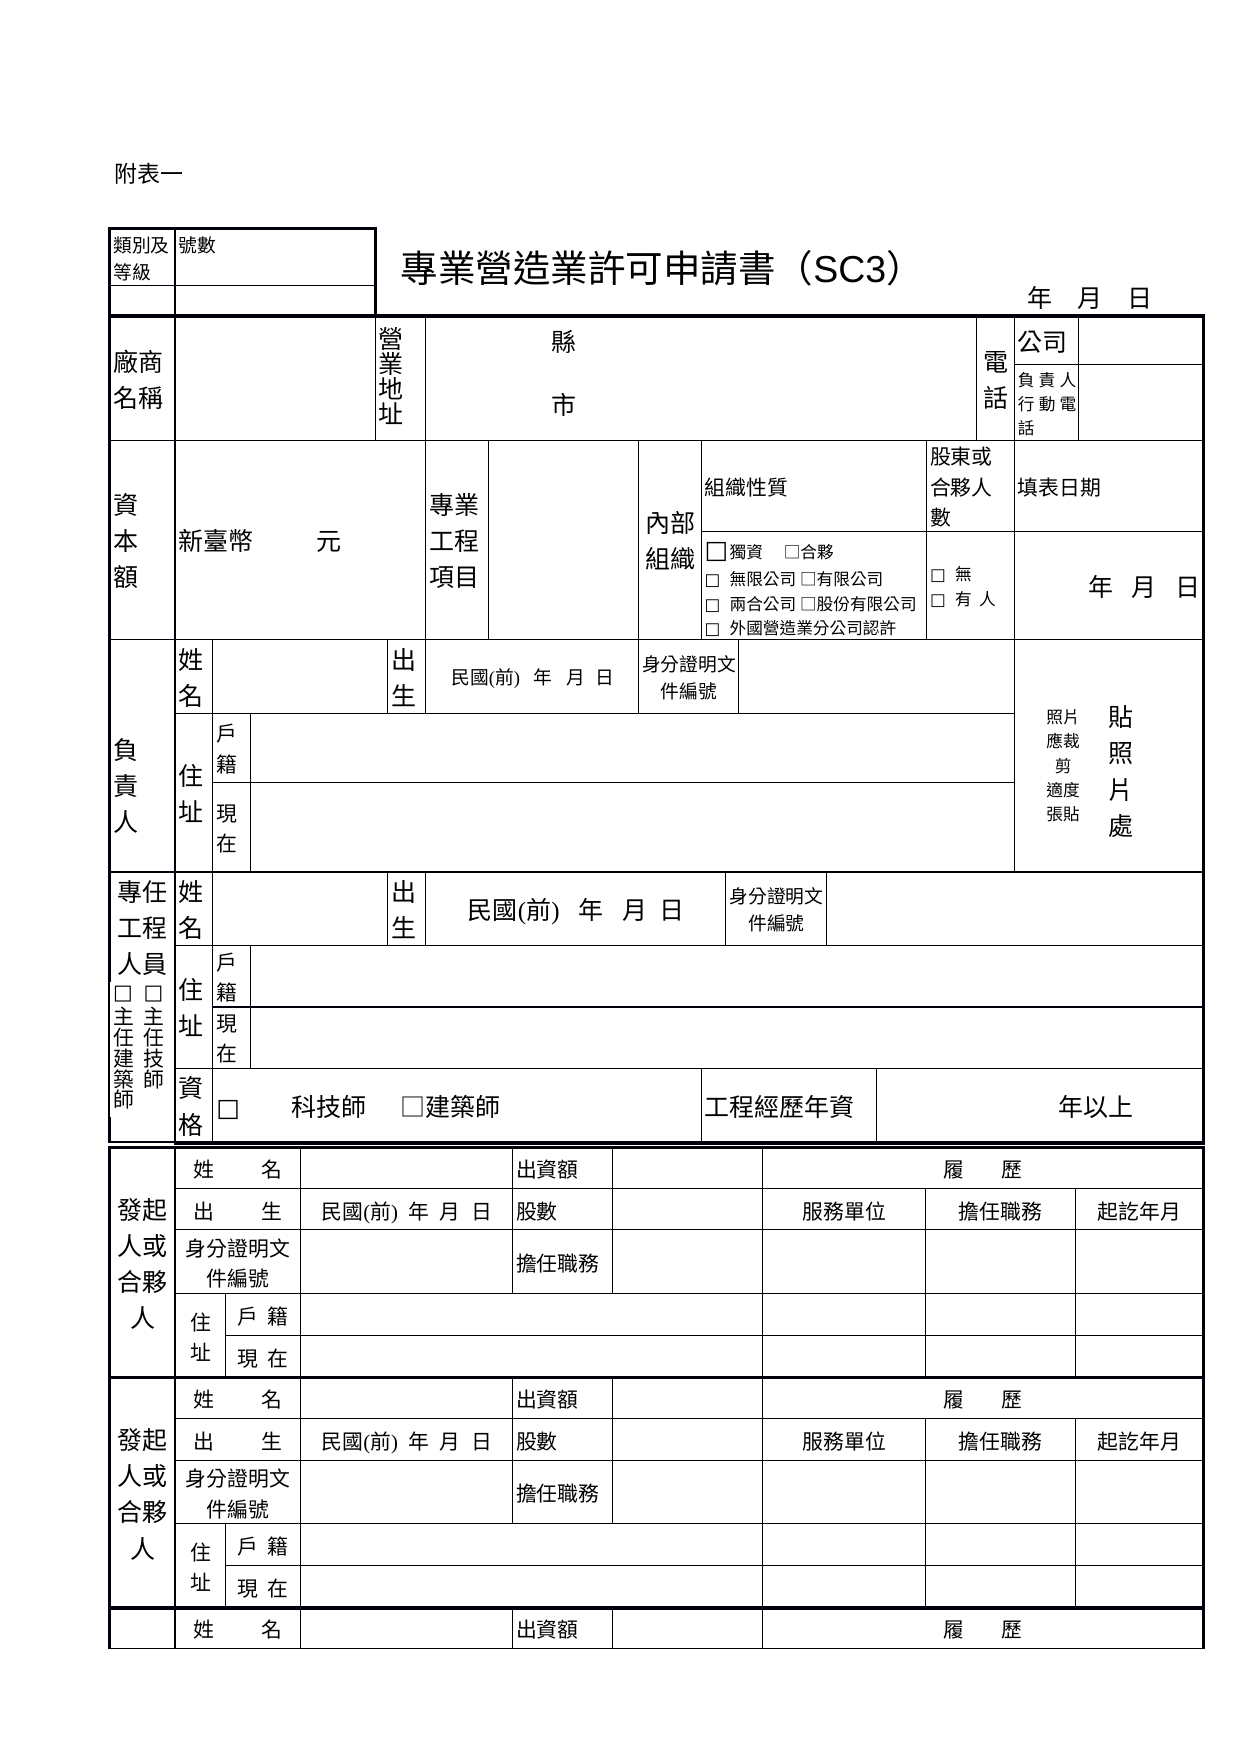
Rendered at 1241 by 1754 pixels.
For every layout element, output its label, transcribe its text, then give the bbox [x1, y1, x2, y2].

table_header 履 歷 [763, 1149, 1202, 1188]
text 附表一 [114, 152, 1126, 189]
table_cell [176, 286, 374, 314]
table_cell 專業工程項目 [426, 441, 488, 639]
table_cell 新臺幣 元 [176, 441, 425, 639]
table_cell 服務單位 [763, 1419, 925, 1459]
table_cell 戶籍 [213, 946, 250, 1006]
table_cell 民國(前) 年 月 日 [301, 1189, 512, 1229]
table_cell 起訖年月 [1076, 1419, 1202, 1459]
table_cell 股數 [513, 1419, 612, 1459]
table_cell [763, 1336, 925, 1376]
table_cell [763, 1461, 925, 1523]
table_cell [926, 1566, 1075, 1606]
table_cell 現 在 [226, 1566, 300, 1606]
table_cell 組織性質 [702, 441, 926, 531]
table_cell [926, 1336, 1075, 1376]
table_cell 現在 [213, 1008, 250, 1068]
table_cell [613, 1230, 762, 1293]
table_cell [613, 1610, 762, 1648]
table_cell 出生 [388, 640, 425, 713]
table_cell [613, 1419, 762, 1459]
table_cell 身分證明文件編號 [639, 640, 738, 713]
table_cell [489, 441, 638, 639]
table_cell 年 月 日 [1015, 532, 1202, 639]
table_cell 身分證明文件編號 [726, 873, 826, 945]
table_cell 出 生 [176, 1189, 300, 1229]
table_cell 年以上 [877, 1069, 1202, 1141]
table_cell 姓名 [176, 640, 212, 713]
table_cell 發起人或合夥人 [111, 1379, 174, 1606]
table_cell 戶籍 [213, 714, 250, 782]
table_cell 電話 [977, 318, 1014, 439]
table_header 姓 名 [176, 1149, 300, 1188]
table_cell 股數 [513, 1189, 612, 1229]
table_cell 擔任職務 [513, 1230, 612, 1293]
table_cell 姓 名 [176, 1379, 300, 1418]
table_cell [176, 318, 375, 439]
table_cell [1076, 1336, 1202, 1376]
table_cell 出 生 [176, 1419, 300, 1459]
table_cell [251, 714, 1014, 782]
table_cell 履 歷 [763, 1610, 1202, 1648]
table_cell [301, 1461, 512, 1523]
table_cell 出資額 [513, 1379, 612, 1418]
table_cell 填表日期 [1015, 441, 1202, 531]
table_cell 履 歷 [763, 1379, 1202, 1418]
table_cell [251, 1008, 1202, 1068]
table_cell 無 有 人 [927, 532, 1014, 639]
table_cell [613, 1379, 762, 1418]
table_cell [763, 1294, 925, 1334]
table_cell 擔任職務 [513, 1461, 612, 1523]
table_cell [926, 1294, 1075, 1334]
table_cell 縣 [426, 318, 976, 364]
table_cell 民國(前) 年 月 日 [426, 640, 638, 713]
table_cell 市 [426, 364, 976, 439]
table_header 年 月 日 [976, 227, 1203, 314]
table_cell 住 址 [176, 714, 212, 871]
table_cell 姓名 [176, 873, 212, 945]
table_cell 住 址 [176, 946, 212, 1068]
table_cell [1079, 365, 1202, 439]
table_cell [827, 873, 1202, 945]
table_cell 資格 [176, 1069, 212, 1141]
table_cell [213, 640, 387, 713]
table_cell 股東或合夥人數 [927, 441, 1014, 531]
table_cell 住 址 [176, 1524, 225, 1606]
table_cell 民國(前) 年 月 日 [426, 873, 725, 945]
table_header 類別及等級 [111, 230, 174, 284]
table_cell [301, 1294, 762, 1334]
table_cell [763, 1566, 925, 1606]
table_cell 負 責 人 [111, 640, 174, 871]
table_header 專業營造業許可申請書（SC3） [377, 227, 976, 314]
table_cell [613, 1461, 762, 1523]
table_cell 戶 籍 [226, 1294, 300, 1334]
table_cell 現 在 [226, 1336, 300, 1376]
table_cell 身分證明文件編號 [176, 1230, 300, 1293]
table_cell 住 址 [176, 1294, 225, 1376]
table_header [301, 1149, 512, 1188]
table_cell 獨資 □合夥 無限公司 □有限公司 兩合公司 □股份有限公司 外國營造業分公司認許 [702, 532, 926, 639]
table_cell 負責人行動電話 [1015, 365, 1078, 439]
table_cell [763, 1230, 925, 1293]
table_cell 現在 [213, 783, 250, 871]
table_cell 公司 [1015, 318, 1078, 364]
table_cell [213, 873, 387, 945]
table_cell 身分證明文件編號 [176, 1461, 300, 1523]
table_cell [1079, 318, 1202, 364]
table_cell [1076, 1294, 1202, 1334]
table_cell [301, 1230, 512, 1293]
table_cell [1076, 1566, 1202, 1606]
table_cell [926, 1230, 1075, 1293]
table_cell [301, 1379, 512, 1418]
table_cell [1076, 1524, 1202, 1565]
table_cell 內部組織 [639, 441, 701, 639]
table_cell 擔任職務 [926, 1419, 1075, 1459]
table_cell 營業地址 [376, 318, 425, 439]
table_cell [301, 1610, 512, 1648]
table_cell 服務單位 [763, 1189, 925, 1229]
table_cell [111, 1610, 174, 1648]
table_cell [301, 1566, 762, 1606]
table_cell [301, 1336, 762, 1376]
table_cell 資 本 額 [111, 441, 174, 639]
table_header 發起人或合夥人 [111, 1149, 174, 1376]
table_cell 姓 名 [176, 1610, 300, 1648]
table_header [613, 1149, 762, 1188]
table_cell [251, 783, 1014, 871]
table_cell 專任工程人員 [111, 873, 174, 1141]
table_cell [301, 1524, 762, 1565]
table_cell □ 科技師 □建築師 [213, 1069, 701, 1141]
table_cell 出資額 [513, 1610, 612, 1648]
table_header 號數 [176, 230, 374, 284]
table_cell 民國(前) 年 月 日 [301, 1419, 512, 1459]
table_cell [1076, 1461, 1202, 1523]
table_cell [763, 1524, 925, 1565]
table_cell 工程經歷年資 [702, 1069, 876, 1141]
table_header 出資額 [513, 1149, 612, 1188]
table_cell [251, 946, 1202, 1006]
table_cell 擔任職務 [926, 1189, 1075, 1229]
table_cell 出生 [388, 873, 425, 945]
table_cell [926, 1524, 1075, 1565]
table_cell 起訖年月 [1076, 1189, 1202, 1229]
table_cell [111, 286, 174, 314]
table_cell [926, 1461, 1075, 1523]
table_cell 貼 照 片 處 [1015, 640, 1202, 871]
table_cell [1076, 1230, 1202, 1293]
table_cell [739, 640, 1014, 713]
table_cell 戶 籍 [226, 1524, 300, 1565]
table_cell [613, 1189, 762, 1229]
table_cell 廠商名稱 [111, 318, 174, 439]
